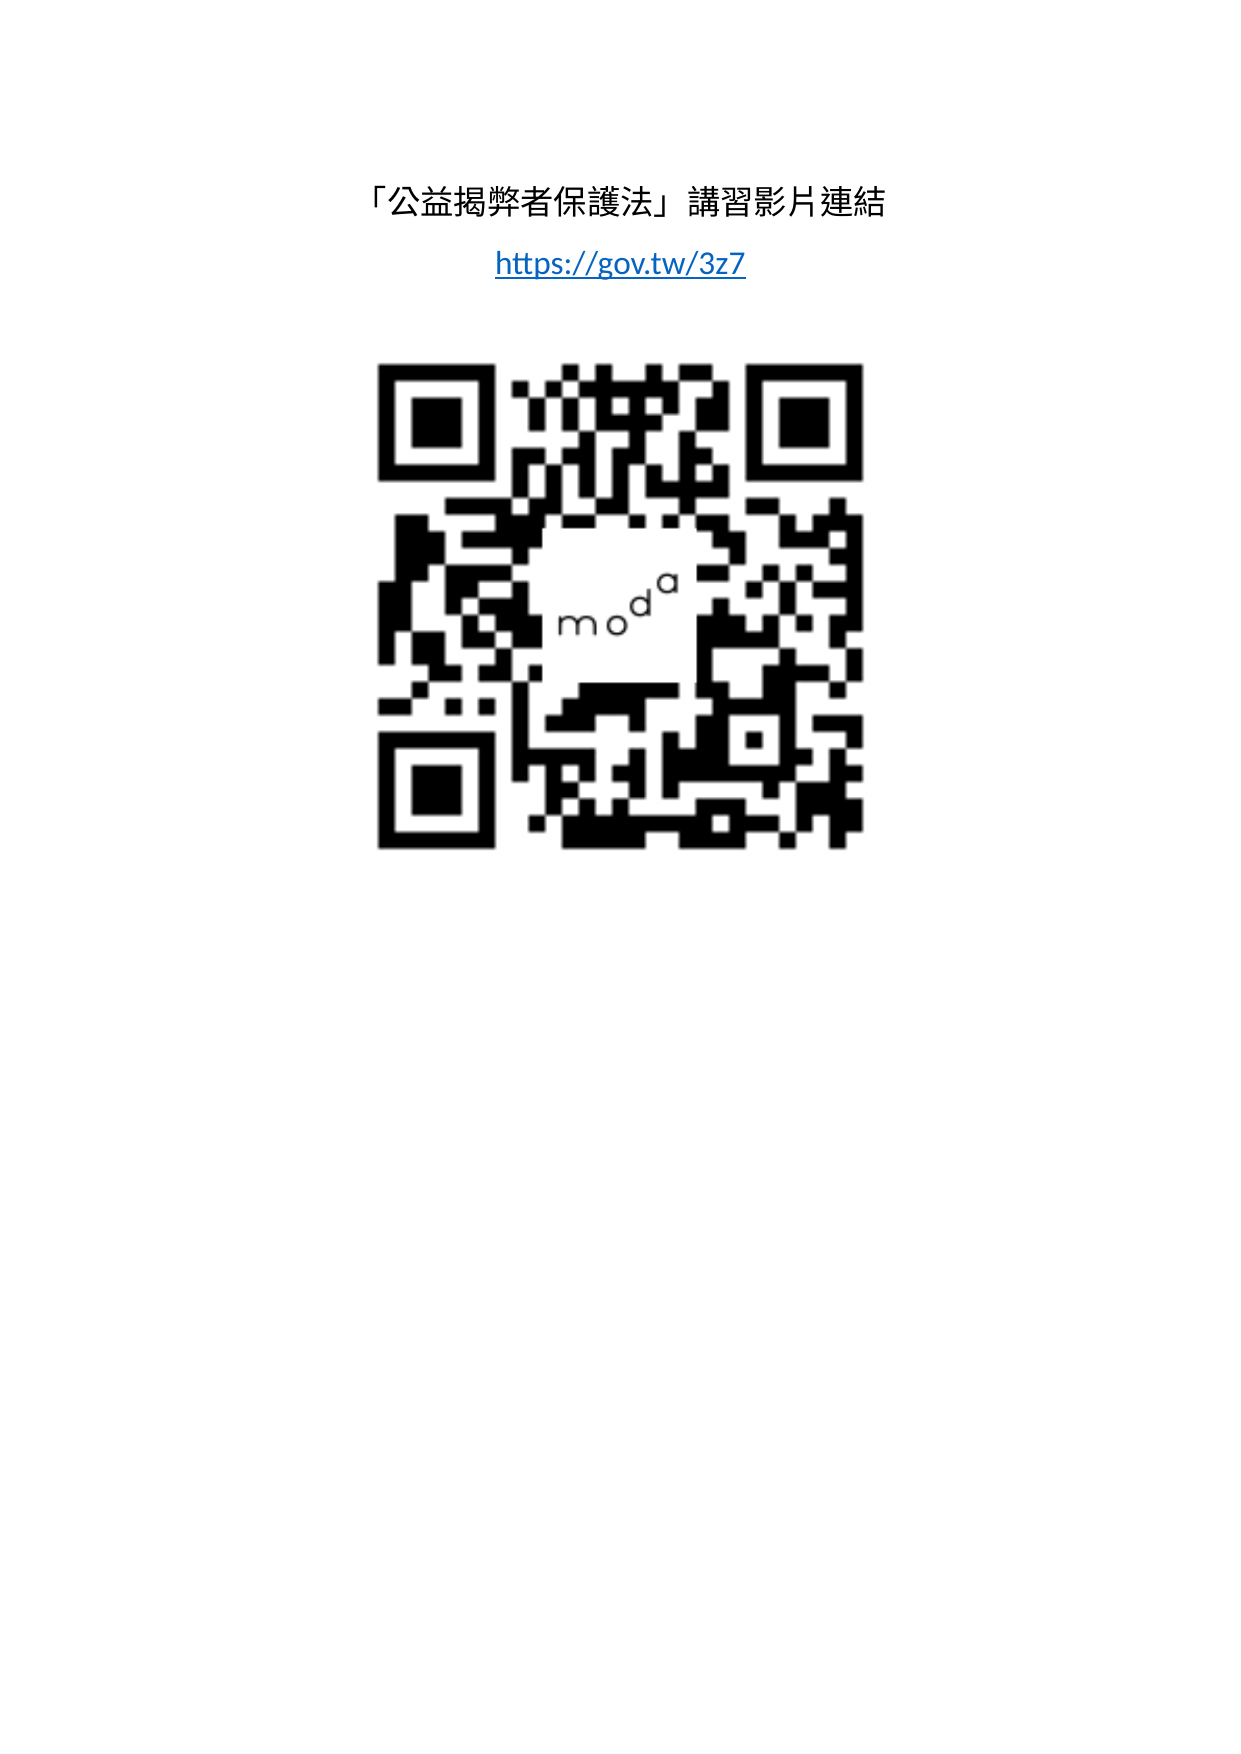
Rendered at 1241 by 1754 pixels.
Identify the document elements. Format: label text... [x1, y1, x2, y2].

text https://gov.tw/3z7 [187, 221, 1053, 283]
text 「公益揭弊者保護法」講習影片連結 [187, 158, 1053, 221]
